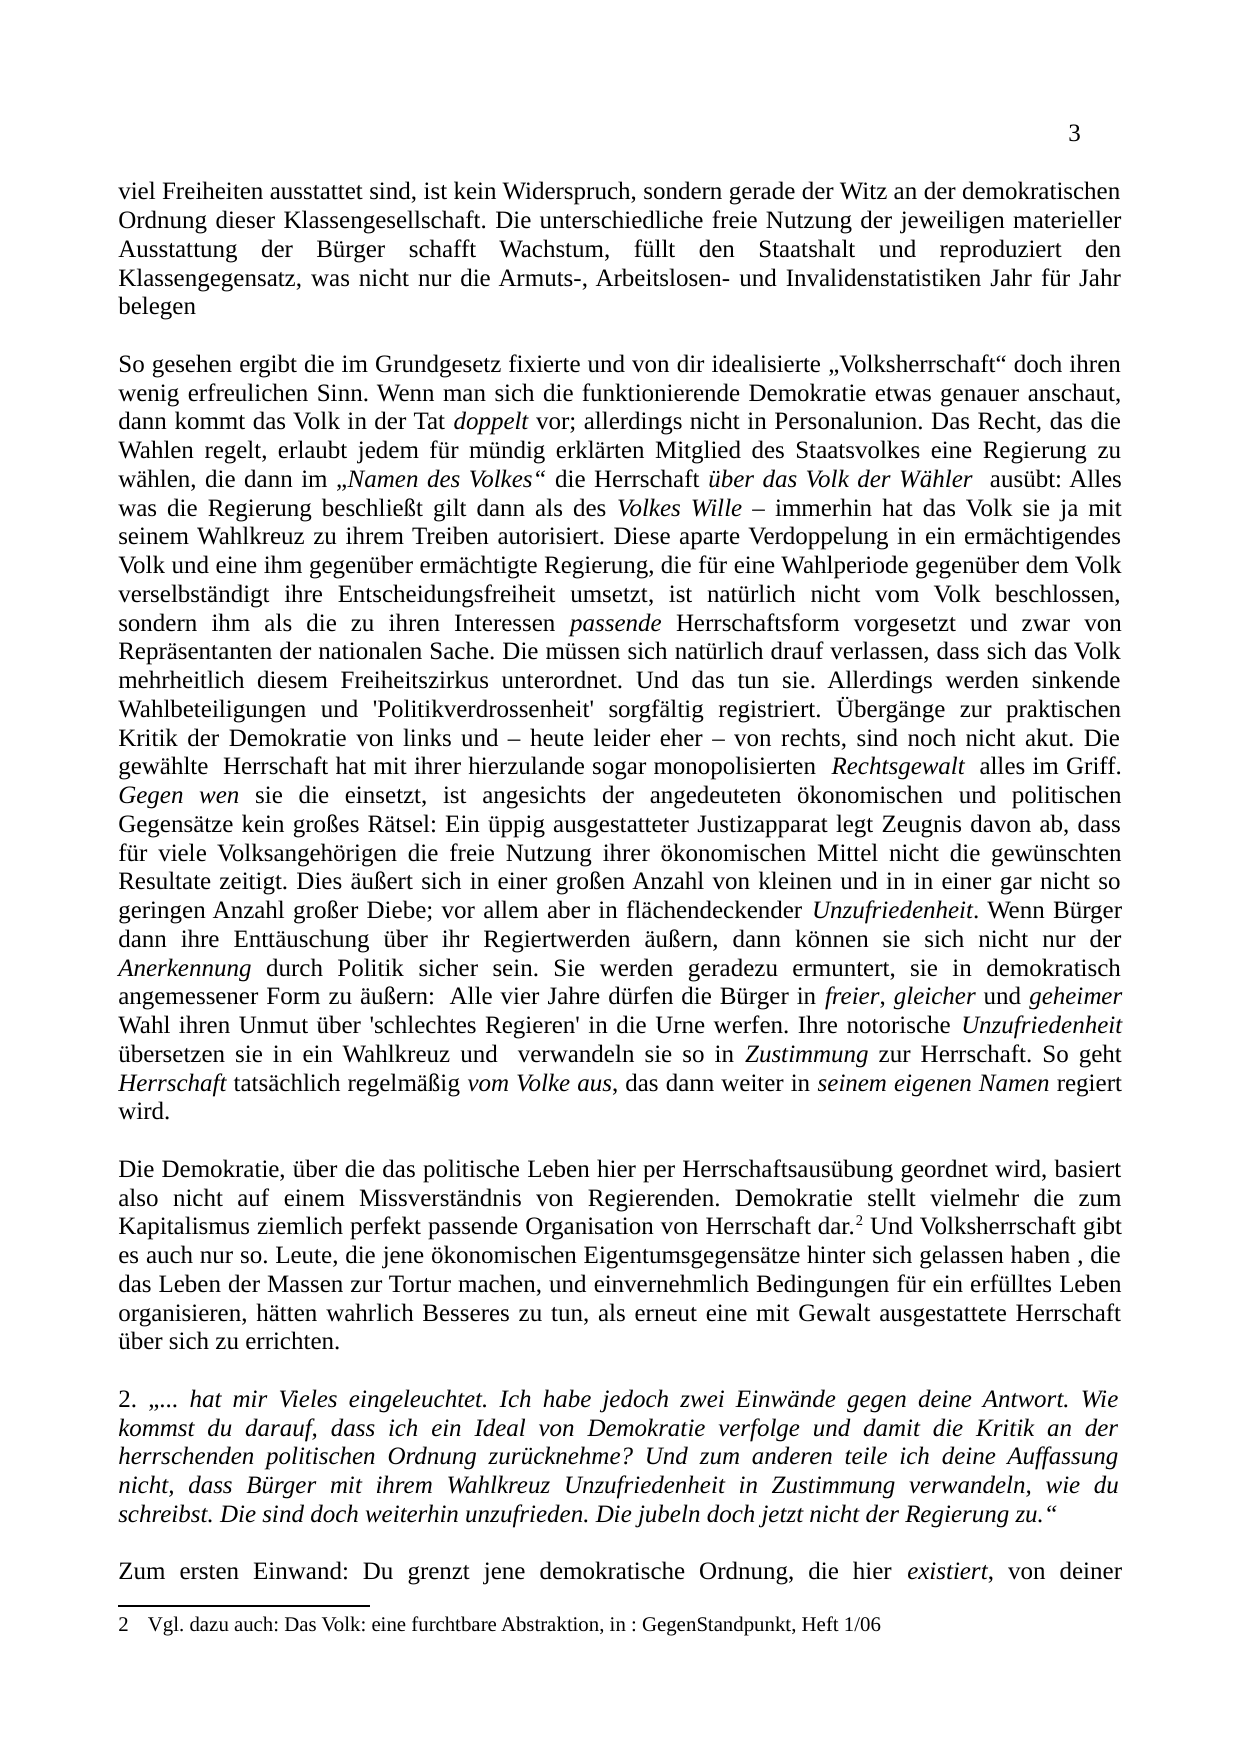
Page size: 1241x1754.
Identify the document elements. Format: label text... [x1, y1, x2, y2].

text Vgl. dazu auch: Das Volk: eine furchtbare Abstraktion, in : GegenStandpunkt, Heft 1/06 [118, 1612, 1122, 1636]
text 2. „... hat mir Vieles eingeleuchtet. Ich habe jedoch zwei Einwände gegen deine Antwort. Wie kommst du darauf, dass ich ein Ideal von Demokratie verfolge und damit die Kritik an der herrschenden politischen Ordnung zurücknehme? Und zum anderen teile ich deine Auffassung nicht, dass Bürger mit ihrem Wahlkreuz Unzufriedenheit in Zustimmung verwandeln, wie du schreibst. Die sind doch weiterhin unzufrieden. Die jubeln doch jetzt nicht der Regierung zu.“ [118, 1384, 1122, 1528]
text So gesehen ergibt die im Grundgesetz fixierte und von dir idealisierte „Volksherrschaft“ doch ihren wenig erfreulichen Sinn. Wenn man sich die funktionierende Demokratie etwas genauer anschaut, dann kommt das Volk in der Tat doppelt vor; allerdings nicht in Personalunion. Das Recht, das die Wahlen regelt, erlaubt jedem für mündig erklärten Mitglied des Staatsvolkes eine Regierung zu wählen, die dann im „Namen des Volkes“ die Herrschaft über das Volk der Wähler ausübt: Alles was die Regierung beschließt gilt dann als des Volkes Wille – immerhin hat das Volk sie ja mit seinem Wahlkreuz zu ihrem Treiben autorisiert. Diese aparte Verdoppelung in ein ermächtigendes Volk und eine ihm gegenüber ermächtigte Regierung, die für eine Wahlperiode gegenüber dem Volk verselbständigt ihre Entscheidungsfreiheit umsetzt, ist natürlich nicht vom Volk beschlossen, sondern ihm als die zu ihren Interessen passende Herrschaftsform vorgesetzt und zwar von Repräsentanten der nationalen Sache. Die müssen sich natürlich drauf verlassen, dass sich das Volk mehrheitlich diesem Freiheitszirkus unterordnet. Und das tun sie. Allerdings werden sinkende Wahlbeteiligungen und 'Politikverdrossenheit' sorgfältig registriert. Übergänge zur praktischen Kritik der Demokratie von links und – heute leider eher – von rechts, sind noch nicht akut. Die gewählte Herrschaft hat mit ihrer hierzulande sogar monopolisierten Rechtsgewalt alles im Griff. Gegen wen sie die einsetzt, ist angesichts der angedeuteten ökonomischen und politischen Gegensätze kein großes Rätsel: Ein üppig ausgestatteter Justizapparat legt Zeugnis davon ab, dass für viele Volksangehörigen die freie Nutzung ihrer ökonomischen Mittel nicht die gewünschten Resultate zeitigt. Dies äußert sich in einer großen Anzahl von kleinen und in in einer gar nicht so geringen Anzahl großer Diebe; vor allem aber in flächendeckender Unzufriedenheit. Wenn Bürger dann ihre Enttäuschung über ihr Regiertwerden äußern, dann können sie sich nicht nur der Anerkennung durch Politik sicher sein. Sie werden geradezu ermuntert, sie in demokratisch angemessener Form zu äußern: Alle vier Jahre dürfen die Bürger in freier, gleicher und geheimer Wahl ihren Unmut über 'schlechtes Regieren' in die Urne werfen. Ihre notorische Unzufriedenheit übersetzen sie in ein Wahlkreuz und verwandeln sie so in Zustimmung zur Herrschaft. So geht Herrschaft tatsächlich regelmäßig vom Volke aus, das dann weiter in seinem eigenen Namen regiert wird. [118, 349, 1122, 1125]
text Die Demokratie, über die das politische Leben hier per Herrschaftsausübung geordnet wird, basiert also nicht auf einem Missverständnis von Regierenden. Demokratie stellt vielmehr die zum Kapitalismus ziemlich perfekt passende Organisation von Herrschaft dar. Und Volksherrschaft gibt es auch nur so. Leute, die jene ökonomischen Eigentumsgegensätze hinter sich gelassen haben , die das Leben der Massen zur Tortur machen, und einvernehmlich Bedingungen für ein erfülltes Leben organisieren, hätten wahrlich Besseres zu tun, als erneut eine mit Gewalt ausgestattete Herrschaft über sich zu errichten. [118, 1154, 1122, 1355]
text viel Freiheiten ausstattet sind, ist kein Widerspruch, sondern gerade der Witz an der demokratischen Ordnung dieser Klassengesellschaft. Die unterschiedliche freie Nutzung der jeweiligen materieller Ausstattung der Bürger schafft Wachstum, füllt den Staatshalt und reproduziert den Klassengegensatz, was nicht nur die Armuts-, Arbeitslosen- und Invalidenstatistiken Jahr für Jahr belegen [118, 176, 1122, 320]
text Zum ersten Einwand: Du grenzt jene demokratische Ordnung, die hier existiert, von deiner [118, 1556, 1122, 1585]
